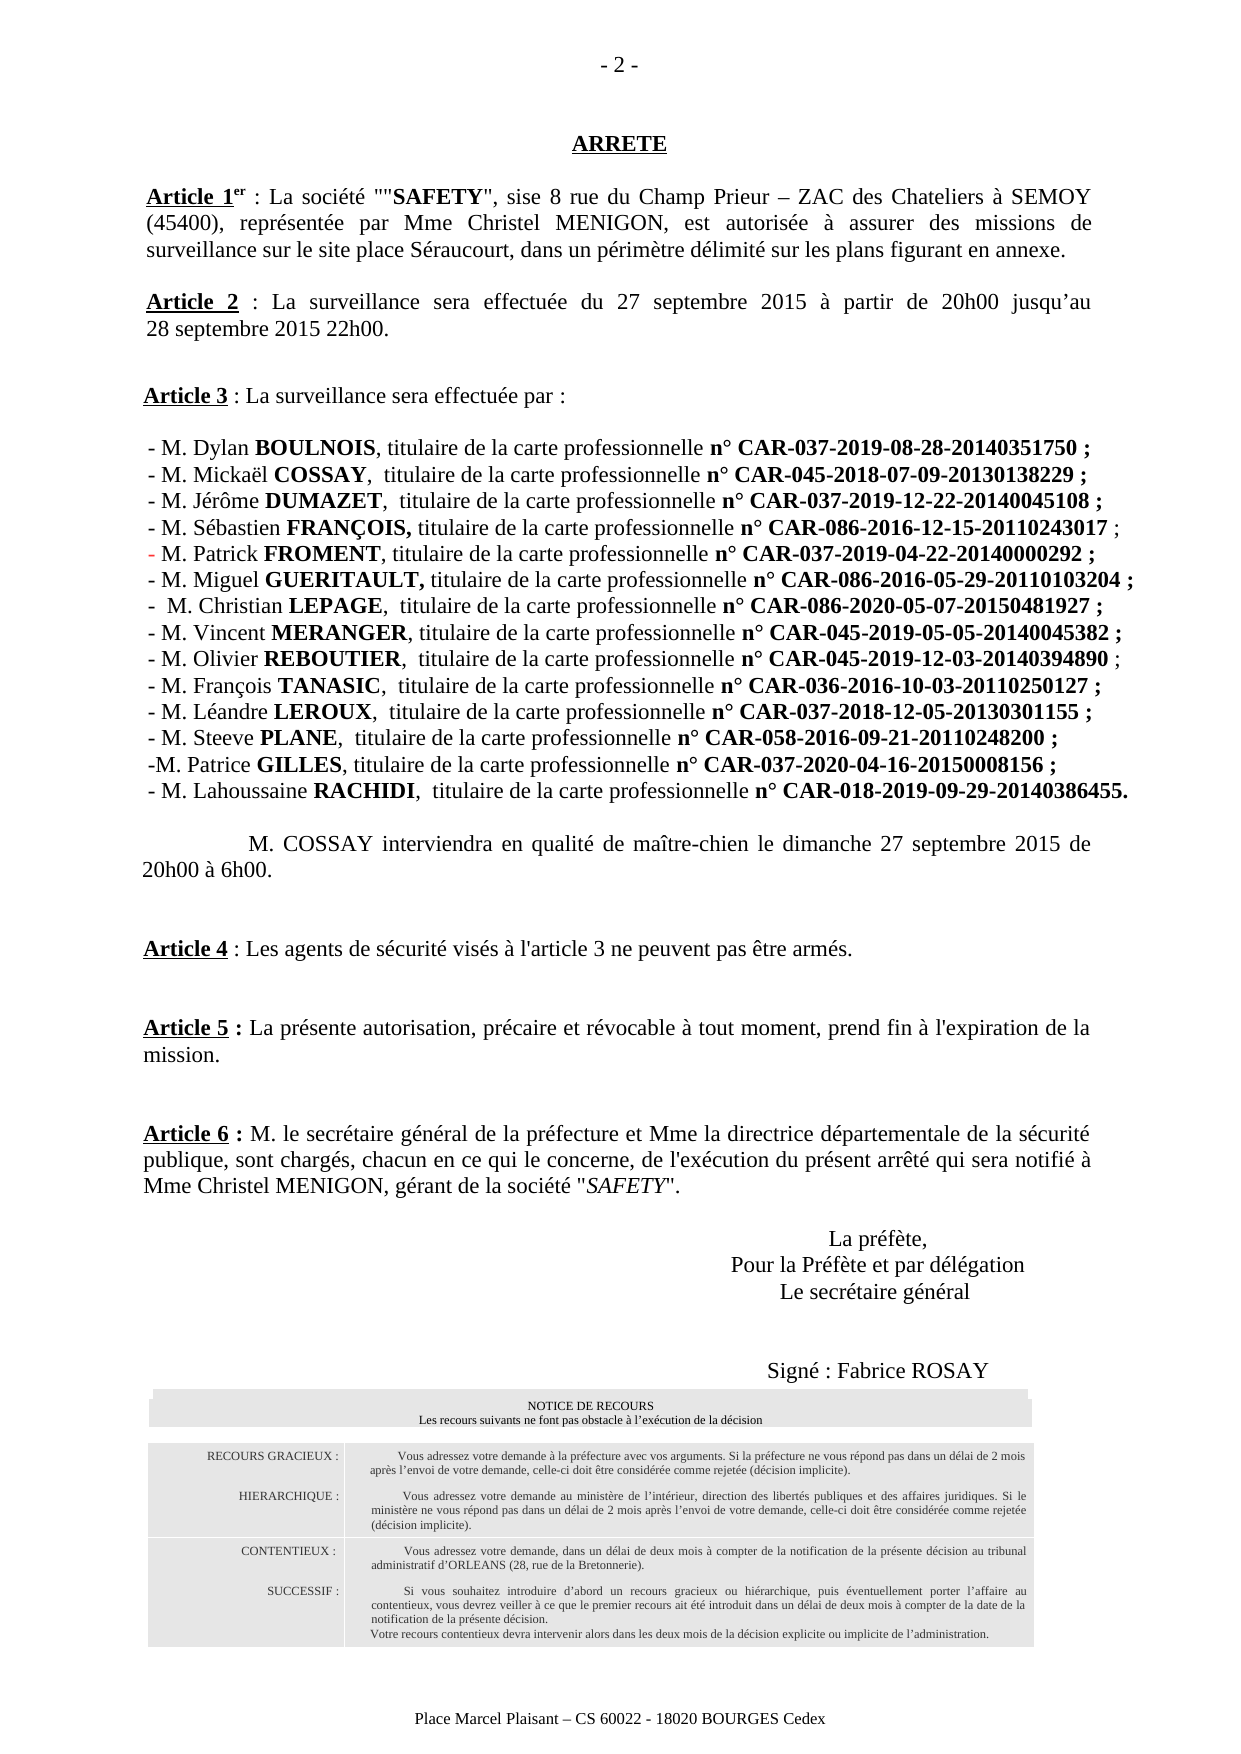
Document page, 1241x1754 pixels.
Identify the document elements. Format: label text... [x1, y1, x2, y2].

table_header NOTICE DE RECOURS Les recours suivants ne font pas obstacle à l’exécution de la décision [148, 1383, 1034, 1443]
text Article 3 : La surveillance sera effectuée par : [143, 382, 1091, 408]
text - M. François TANASIC, titulaire de la carte professionnelle n° CAR-036-2016-10-03-20110250127 ; [148, 672, 1128, 698]
text Article 5 : La présente autorisation, précaire et révocable à tout moment, prend fin à l'expiration de la mission. [143, 1014, 1092, 1067]
text - 2 - [146, 51, 1092, 77]
text Article 6 : M. le secrétaire général de la préfecture et Mme la directrice départementale de la sécurité publique, sont chargés, chacun en ce qui le concerne, de l'exécution du présent arrêté qui sera notifié à Mme Christel MENIGON, gérant de la société "SAFETY". [143, 1120, 1092, 1199]
text Signé : Fabrice ROSAY [663, 1357, 1092, 1383]
text - M. Lahoussaine RACHIDI, titulaire de la carte professionnelle n° CAR-018-2019-09-29-20140386455. [148, 777, 1152, 803]
table_header HIERARCHIQUE : [148, 1483, 344, 1537]
text Le secrétaire général [663, 1278, 1092, 1304]
text Article 1er : La société ""SAFETY", sise 8 rue du Champ Prieur – ZAC des Chateliers à SEMOY (45400), représentée par Mme Christel MENIGON, est autorisée à assurer des missions de surveillance sur le site place Séraucourt, dans un périmètre délimité sur les plans figurant en annexe. [146, 183, 1092, 262]
text - M. Christian LEPAGE, titulaire de la carte professionnelle n° CAR-086-2020-05-07-20150481927 ; [148, 593, 1116, 619]
text Article 2 : La surveillance sera effectuée du 27 septembre 2015 à partir de 20h00 jusqu’au 28 septembre 2015 22h00. [146, 288, 1092, 341]
table_header Vous adressez votre demande au ministère de l’intérieur, direction des libertés publiques et des affaires juridiques. Si le ministère ne vous répond pas dans un délai de 2 mois après l’envoi de votre demande, celle-ci doit être considérée comme rejetée (décision implicite). [345, 1483, 1034, 1537]
text - M. Jérôme DUMAZET, titulaire de la carte professionnelle n° CAR-037-2019-12-22-20140045108 ; [148, 487, 1110, 513]
text - M. Steeve PLANE, titulaire de la carte professionnelle n° CAR-058-2016-09-21-20110248200 ; [148, 724, 1092, 751]
text - M. Sébastien FRANÇOIS, titulaire de la carte professionnelle n° CAR-086-2016-12-15-20110243017 ; [148, 513, 1128, 540]
text ARRETE [146, 130, 1092, 157]
text M. COSSAY interviendra en qualité de maître-chien le dimanche 27 septembre 2015 de 20h00 à 6h00. [142, 830, 1092, 882]
text - M. Léandre LEROUX, titulaire de la carte professionnelle n° CAR-037-2018-12-05-20130301155 ; [148, 698, 1122, 724]
text - M. Patrick FROMENT, titulaire de la carte professionnelle n° CAR-037-2019-04-22-20140000292 ; [148, 540, 1128, 566]
table_header CONTENTIEUX : [148, 1538, 344, 1578]
text - M. Olivier REBOUTIER, titulaire de la carte professionnelle n° CAR-045-2019-12-03-20140394890 ; [148, 645, 1140, 672]
table_header Si vous souhaitez introduire d’abord un recours gracieux ou hiérarchique, puis éventuellement porter l’affaire au contentieux, vous devrez veiller à ce que le premier recours ait été introduit dans un délai de deux mois à compter de la date de la notification de la présente décision. Votre recours contentieux devra intervenir alors dans les deux mois de la décision explicite ou implicite de l’administration. [345, 1578, 1034, 1647]
table_cell Vous adressez votre demande à la préfecture avec vos arguments. Si la préfecture ne vous répond pas dans un délai de 2 mois après l’envoi de votre demande, celle-ci doit être considérée comme rejetée (décision implicite). [345, 1443, 1034, 1483]
text - M. Mickaël COSSAY, titulaire de la carte professionnelle n° CAR-045-2018-07-09-20130138229 ; [148, 461, 1092, 487]
table_header Vous adressez votre demande, dans un délai de deux mois à compter de la notification de la présente décision au tribunal administratif d’ORLEANS (28, rue de la Bretonnerie). [345, 1538, 1034, 1578]
text - M. Dylan BOULNOIS, titulaire de la carte professionnelle n° CAR-037-2019-08-28-20140351750 ; [148, 434, 1092, 461]
text - M. Miguel GUERITAULT, titulaire de la carte professionnelle n° CAR-086-2016-05-29-20110103204 ; [148, 566, 1152, 593]
table_cell RECOURS GRACIEUX : [148, 1443, 344, 1483]
text La préfète, [663, 1225, 1092, 1251]
table_header SUCCESSIF : [148, 1578, 344, 1647]
text Pour la Préfète et par délégation [663, 1251, 1092, 1278]
text Article 4 : Les agents de sécurité visés à l'article 3 ne peuvent pas être armés. [143, 935, 1091, 962]
text - M. Vincent MERANGER, titulaire de la carte professionnelle n° CAR-045-2019-05-05-20140045382 ; [148, 619, 1128, 645]
text -M. Patrice GILLES, titulaire de la carte professionnelle n° CAR-037-2020-04-16-20150008156 ; [148, 751, 1092, 777]
